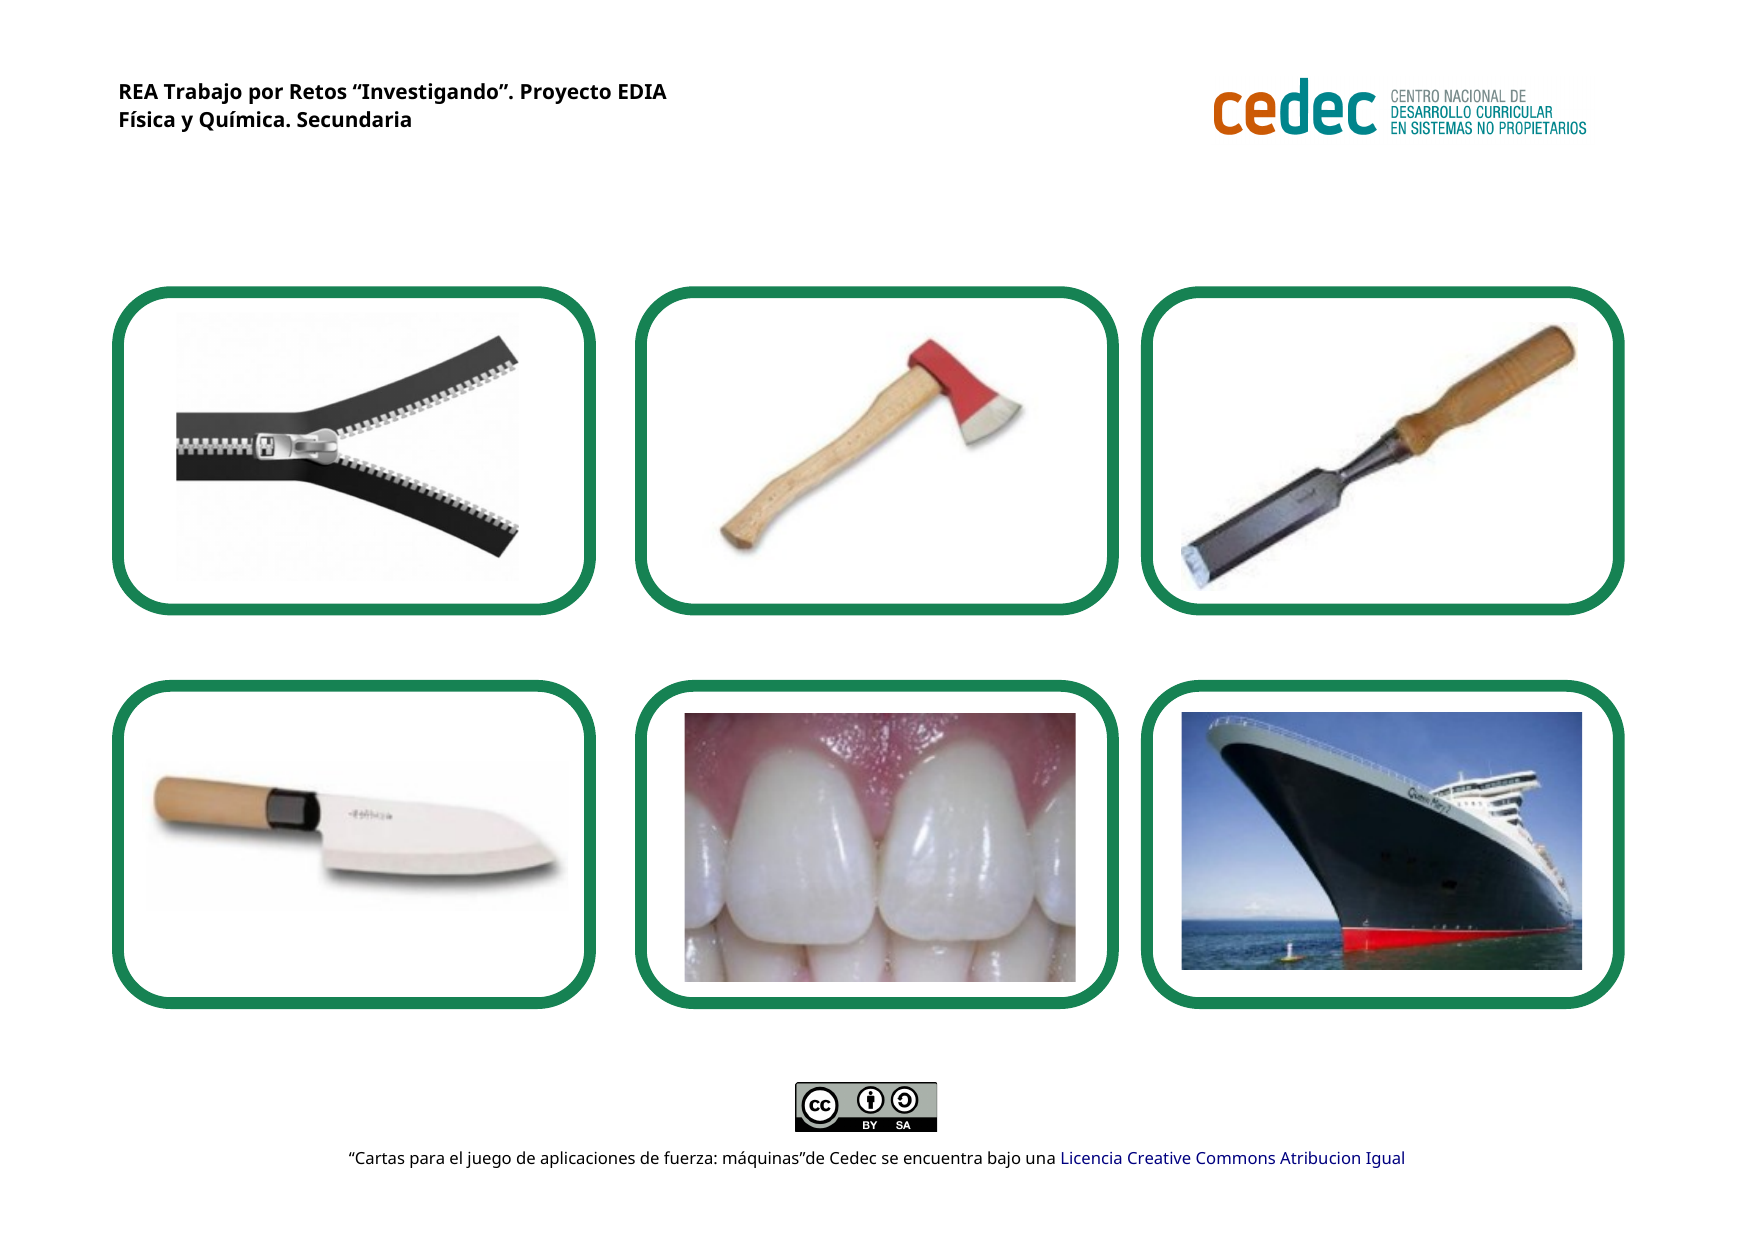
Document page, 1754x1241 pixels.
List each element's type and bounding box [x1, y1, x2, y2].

picture [177, 313, 519, 581]
picture [1181, 322, 1578, 591]
picture [1181, 712, 1583, 970]
picture [795, 1082, 938, 1132]
picture [684, 713, 1076, 982]
picture [142, 721, 569, 960]
picture [1211, 76, 1595, 145]
picture [686, 308, 1050, 582]
